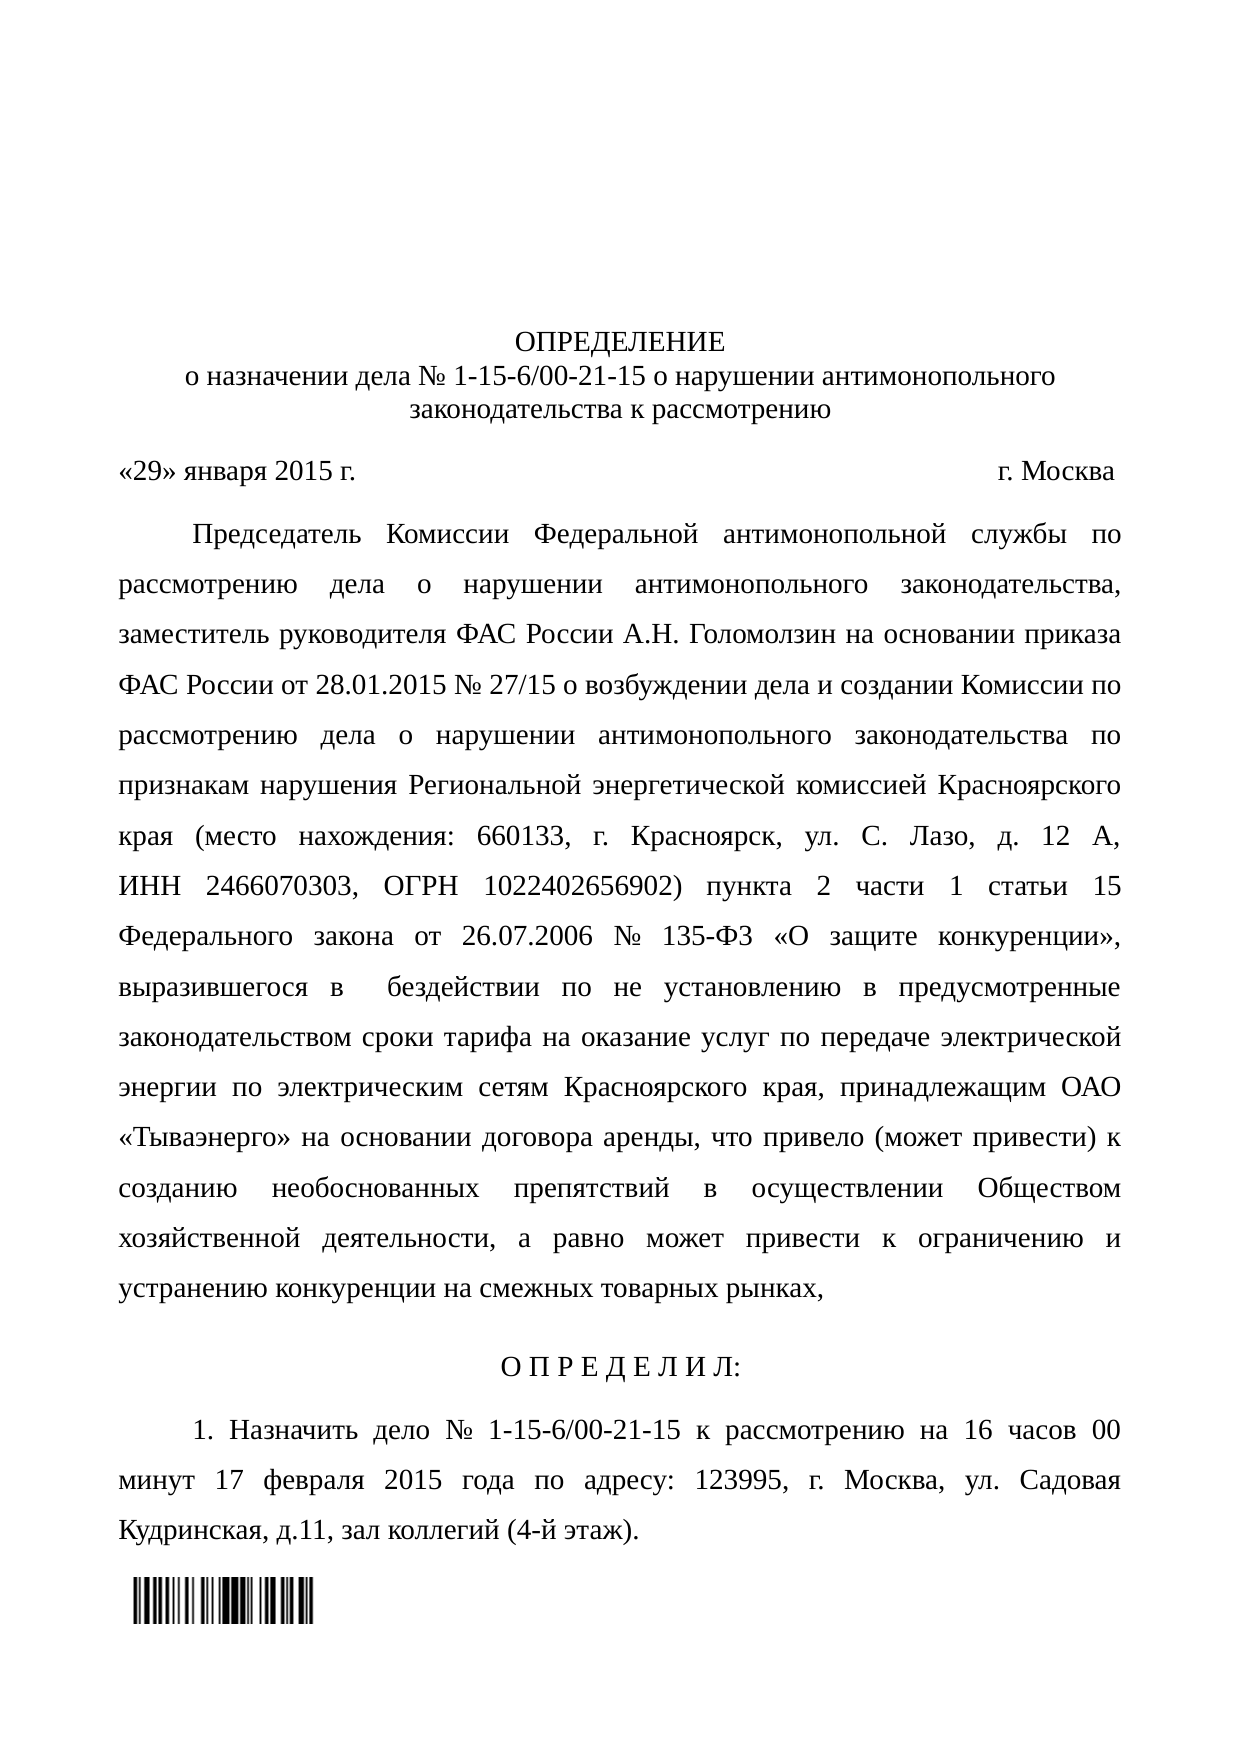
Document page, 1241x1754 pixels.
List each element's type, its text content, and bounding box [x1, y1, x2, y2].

text ОПРЕДЕЛЕНИЕ [118, 324, 1122, 358]
text «29» января 2015 г. г. Москва [118, 453, 1122, 487]
text 1. Назначить дело № 1-15-6/00-21-15 к рассмотрению на 16 часов 00 минут 17 февраля 2015 года по адресу: 123995, г. Москва, ул. Садовая Кудринская, д.11, зал коллегий (4-й этаж). [118, 1412, 1122, 1546]
picture [118, 1577, 331, 1624]
text О П Р Е Д Е Л И Л: [118, 1349, 1122, 1383]
text о назначении дела № 1-15-6/00-21-15 о нарушении антимонопольного законодательства к рассмотрению [118, 358, 1122, 425]
text Председатель Комиссии Федеральной антимонопольной службы по рассмотрению дела о нарушении антимонопольного законодательства, заместитель руководителя ФАС России А.Н. Голомолзин на основании приказа ФАС России от 28.01.2015 № 27/15 о возбуждении дела и создании Комиссии по рассмотрению дела о нарушении антимонопольного законодательства по признакам нарушения Региональной энергетической комиссией Красноярского края (место нахождения: 660133, г. Красноярск, ул. С. Лазо, д. 12 А, ИНН 2466070303, ОГРН 1022402656902) пункта 2 части 1 статьи 15 Федерального закона от 26.07.2006 № 135-Ф3 «О защите конкуренции», выразившегося в бездействии по не установлению в предусмотренные законодательством сроки тарифа на оказание услуг по передаче электрической энергии по электрическим сетям Красноярского края, принадлежащим ОАО «Тываэнерго» на основании договора аренды, что привело (может привести) к созданию необоснованных препятствий в осуществлении Обществом хозяйственной деятельности, а равно может привести к ограничению и устранению конкуренции на смежных товарных рынках, [118, 516, 1122, 1304]
